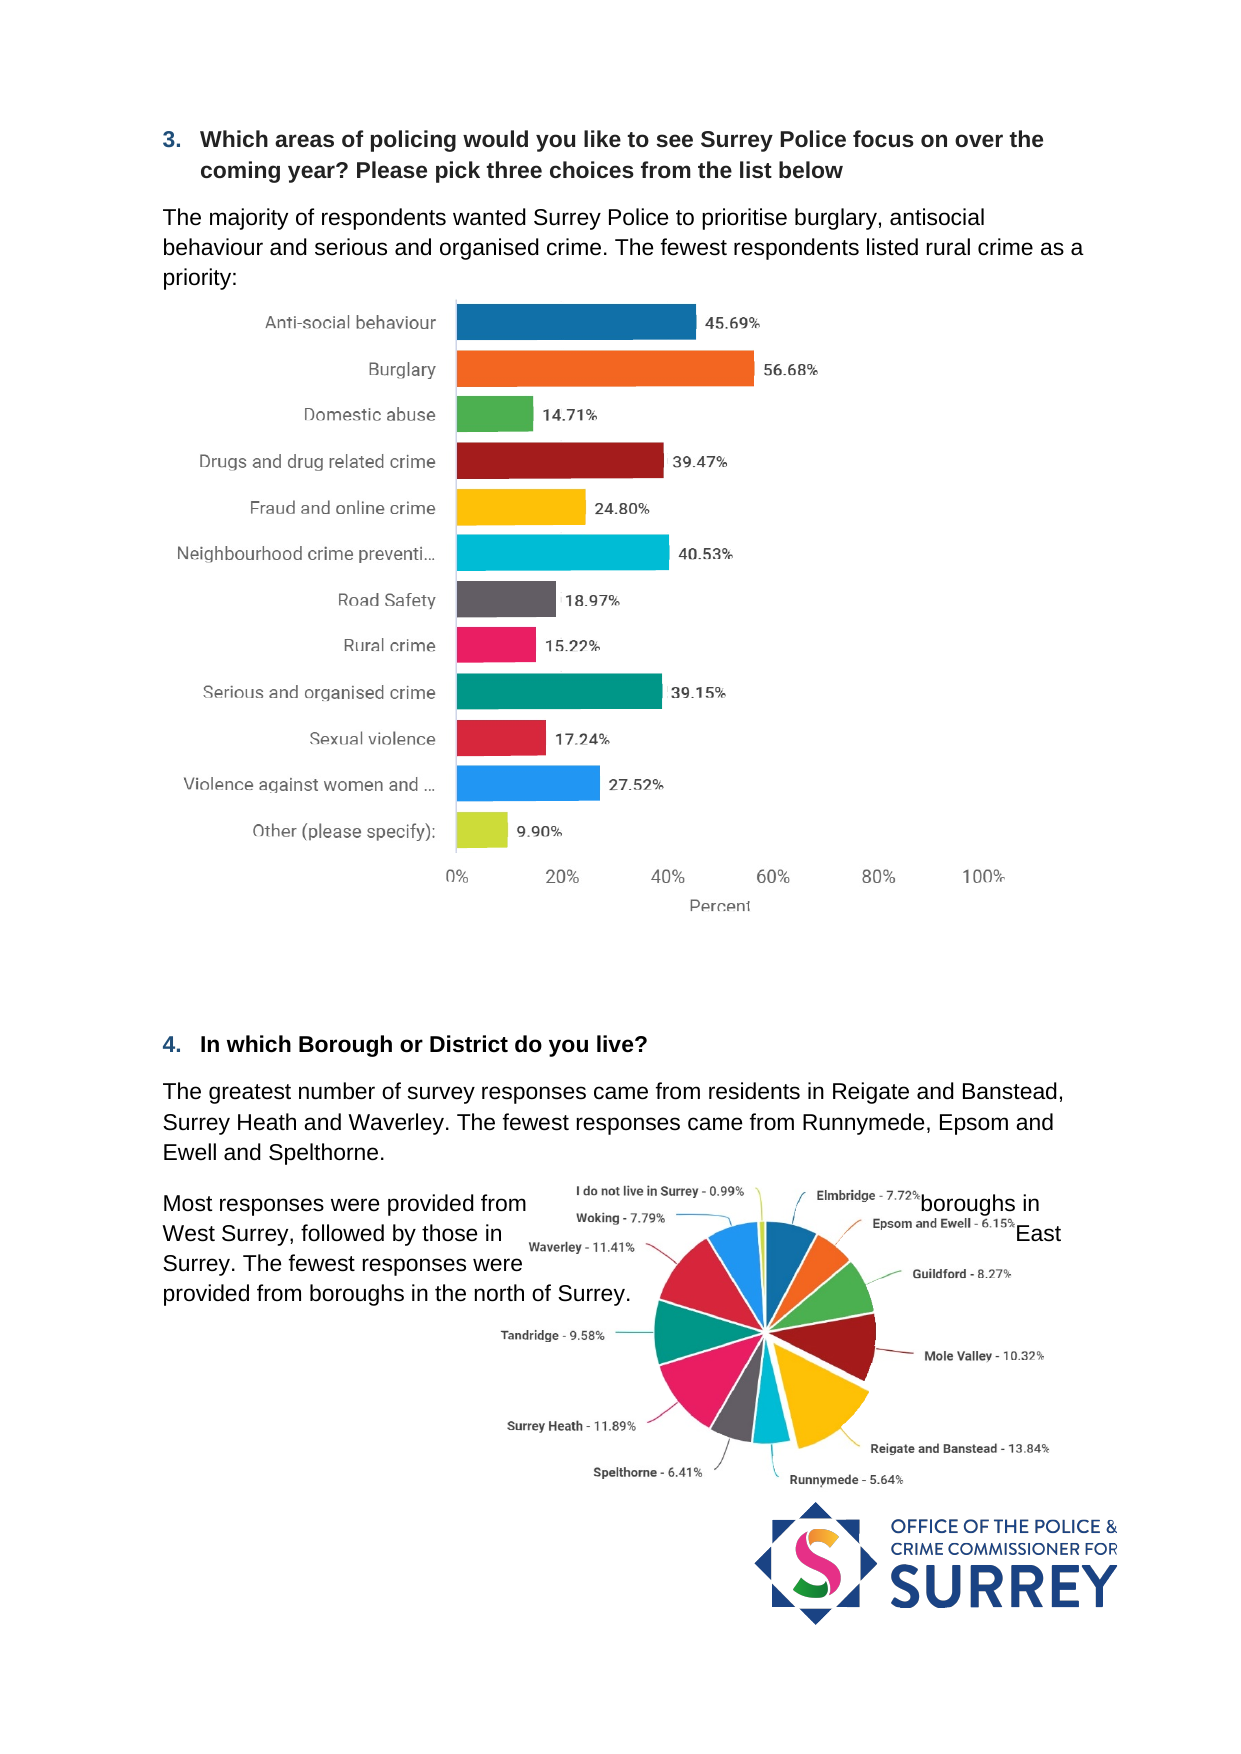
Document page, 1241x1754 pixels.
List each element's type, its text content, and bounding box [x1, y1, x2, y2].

text The majority of respondents wanted Surrey Police to prioritise burglary, antisocial behaviour and serious and organised crime. The fewest respondents listed rural crime as a priority: [162, 203, 1090, 290]
text Most responses were provided from boroughs in West Surrey, followed by those in East Surrey. The fewest responses were provided from boroughs in the north of Surrey. [162, 1190, 759, 1307]
text Most responses were provided from boroughs in West Surrey, followed by those in East Surrey. The fewest responses were provided from boroughs in the north of Surrey. [795, 1190, 1090, 1307]
list In which Borough or District do you live? [162, 1031, 1090, 1058]
text The greatest number of survey responses came from residents in Reigate and Banstead, Surrey Heath and Waverley. The fewest responses came from Runnymede, Epsom and Ewell and Spelthorne. [162, 1078, 1090, 1165]
list Which areas of policing would you like to see Surrey Police focus on over the coming year? Please pick three choices from the list below [162, 126, 1090, 183]
